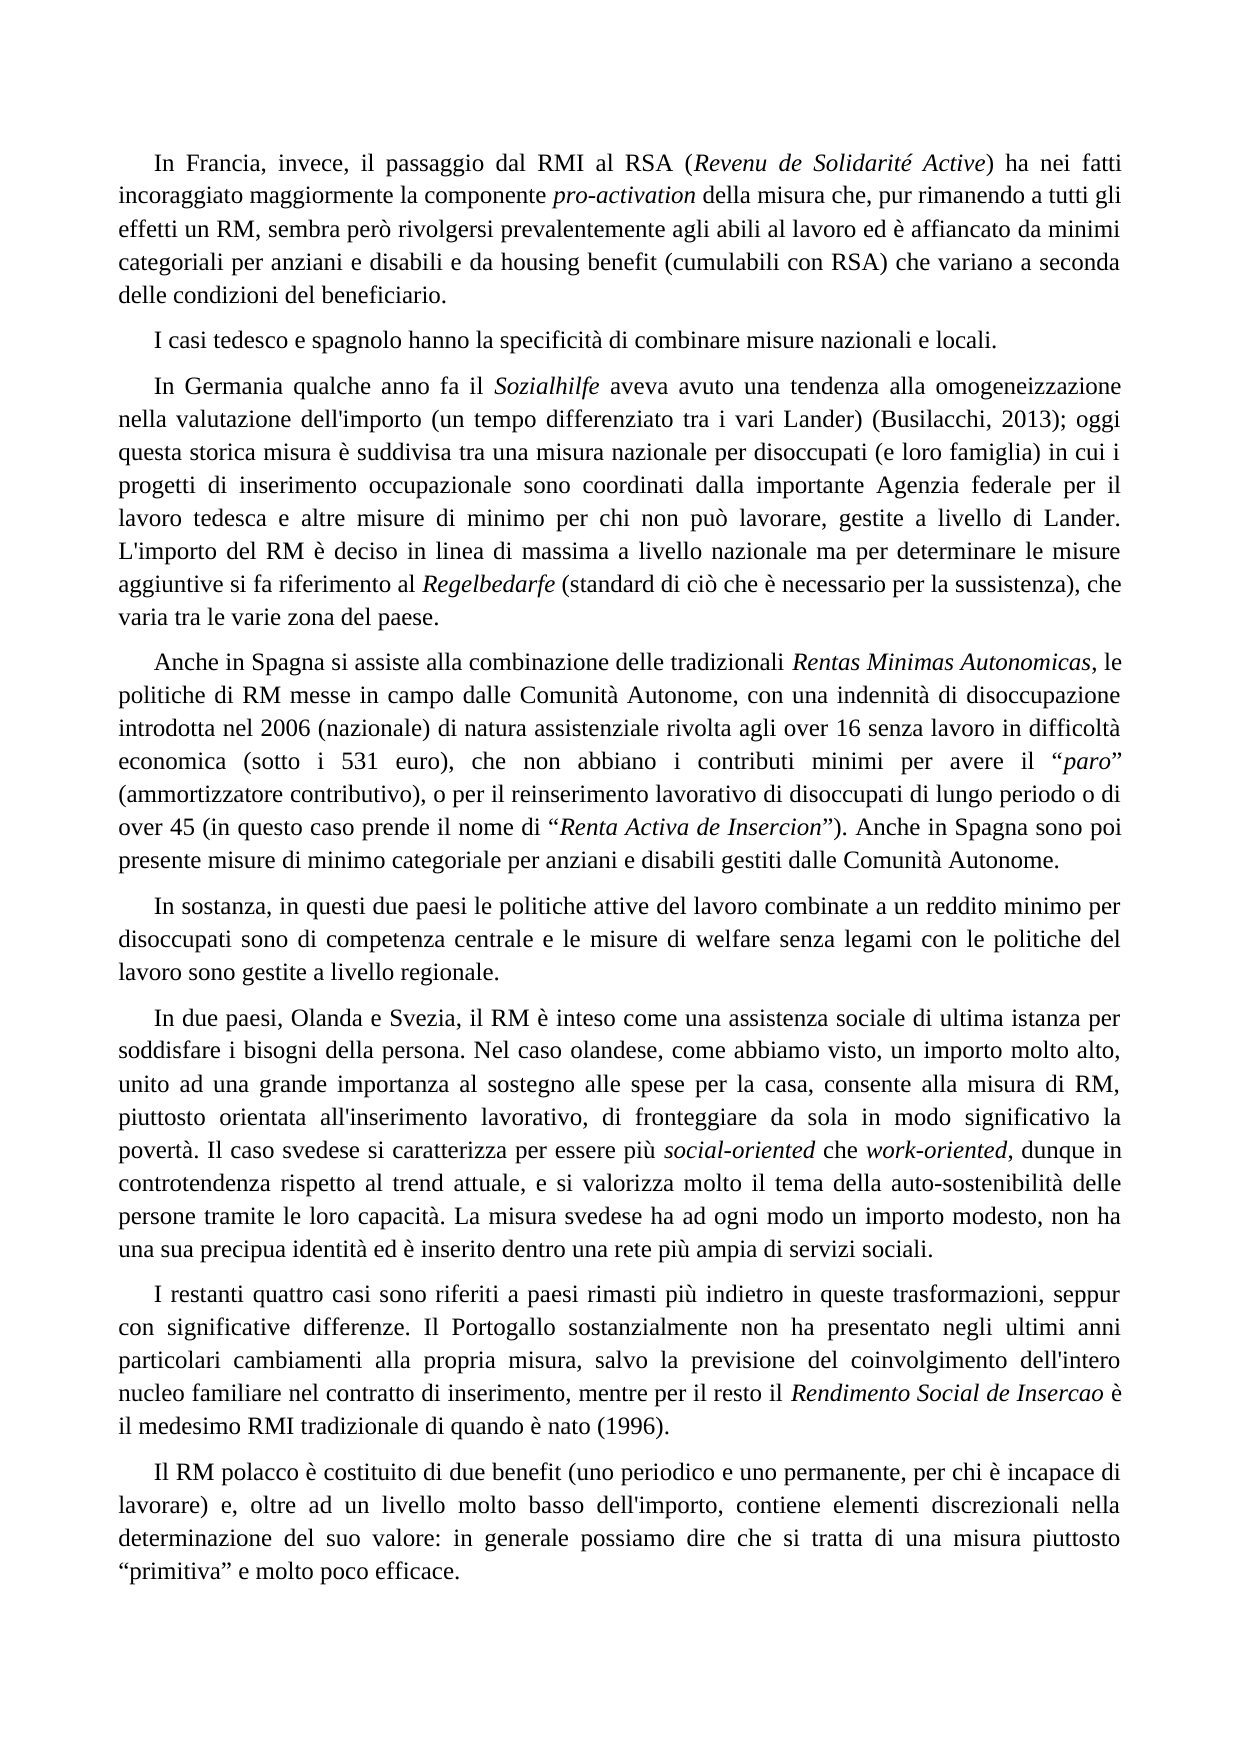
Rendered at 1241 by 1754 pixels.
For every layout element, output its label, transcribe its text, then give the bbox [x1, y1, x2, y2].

text In Francia, invece, il passaggio dal RMI al RSA (Revenu de Solidarité Active) ha nei fatti incoraggiato maggiormente la componente pro-activation della misura che, pur rimanendo a tutti gli effetti un RM, sembra però rivolgersi prevalentemente agli abili al lavoro ed è affiancato da minimi categoriali per anziani e disabili e da housing benefit (cumulabili con RSA) che variano a seconda delle condizioni del beneficiario. [118, 148, 1122, 308]
text Anche in Spagna si assiste alla combinazione delle tradizionali Rentas Minimas Autonomicas, le politiche di RM messe in campo dalle Comunità Autonome, con una indennità di disoccupazione introdotta nel 2006 (nazionale) di natura assistenziale rivolta agli over 16 senza lavoro in difficoltà economica (sotto i 531 euro), che non abbiano i contributi minimi per avere il “paro” (ammortizzatore contributivo), o per il reinserimento lavorativo di disoccupati di lungo periodo o di over 45 (in questo caso prende il nome di “Renta Activa de Insercion”). Anche in Spagna sono poi presente misure di minimo categoriale per anziani e disabili gestiti dalle Comunità Autonome. [118, 647, 1122, 874]
text I casi tedesco e spagnolo hanno la specificità di combinare misure nazionali e locali. [118, 325, 1122, 354]
text Il RM polacco è costituito di due benefit (uno periodico e uno permanente, per chi è incapace di lavorare) e, oltre ad un livello molto basso dell'importo, contiene elementi discrezionali nella determinazione del suo valore: in generale possiamo dire che si tratta di una misura piuttosto “primitiva” e molto poco efficace. [118, 1457, 1122, 1585]
text In due paesi, Olanda e Svezia, il RM è inteso come una assistenza sociale di ultima istanza per soddisfare i bisogni della persona. Nel caso olandese, come abbiamo visto, un importo molto alto, unito ad una grande importanza al sostegno alle spese per la casa, consente alla misura di RM, piuttosto orientata all'inserimento lavorativo, di fronteggiare da sola in modo significativo la povertà. Il caso svedese si caratterizza per essere più social-oriented che work-oriented, dunque in controtendenza rispetto al trend attuale, e si valorizza molto il tema della auto-sostenibilità delle persone tramite le loro capacità. La misura svedese ha ad ogni modo un importo modesto, non ha una sua precipua identità ed è inserito dentro una rete più ampia di servizi sociali. [118, 1003, 1122, 1262]
text In sostanza, in questi due paesi le politiche attive del lavoro combinate a un reddito minimo per disoccupati sono di competenza centrale e le misure di welfare senza legami con le politiche del lavoro sono gestite a livello regionale. [118, 891, 1122, 986]
text I restanti quattro casi sono riferiti a paesi rimasti più indietro in queste trasformazioni, seppur con significative differenze. Il Portogallo sostanzialmente non ha presentato negli ultimi anni particolari cambiamenti alla propria misura, salvo la previsione del coinvolgimento dell'intero nucleo familiare nel contratto di inserimento, mentre per il resto il Rendimento Social de Insercao è il medesimo RMI tradizionale di quando è nato (1996). [118, 1279, 1122, 1440]
text In Germania qualche anno fa il Sozialhilfe aveva avuto una tendenza alla omogeneizzazione nella valutazione dell'importo (un tempo differenziato tra i vari Lander) (Busilacchi, 2013); oggi questa storica misura è suddivisa tra una misura nazionale per disoccupati (e loro famiglia) in cui i progetti di inserimento occupazionale sono coordinati dalla importante Agenzia federale per il lavoro tedesca e altre misure di minimo per chi non può lavorare, gestite a livello di Lander. L'importo del RM è deciso in linea di massima a livello nazionale ma per determinare le misure aggiuntive si fa riferimento al Regelbedarfe (standard di ciò che è necessario per la sussistenza), che varia tra le varie zona del paese. [118, 371, 1122, 631]
